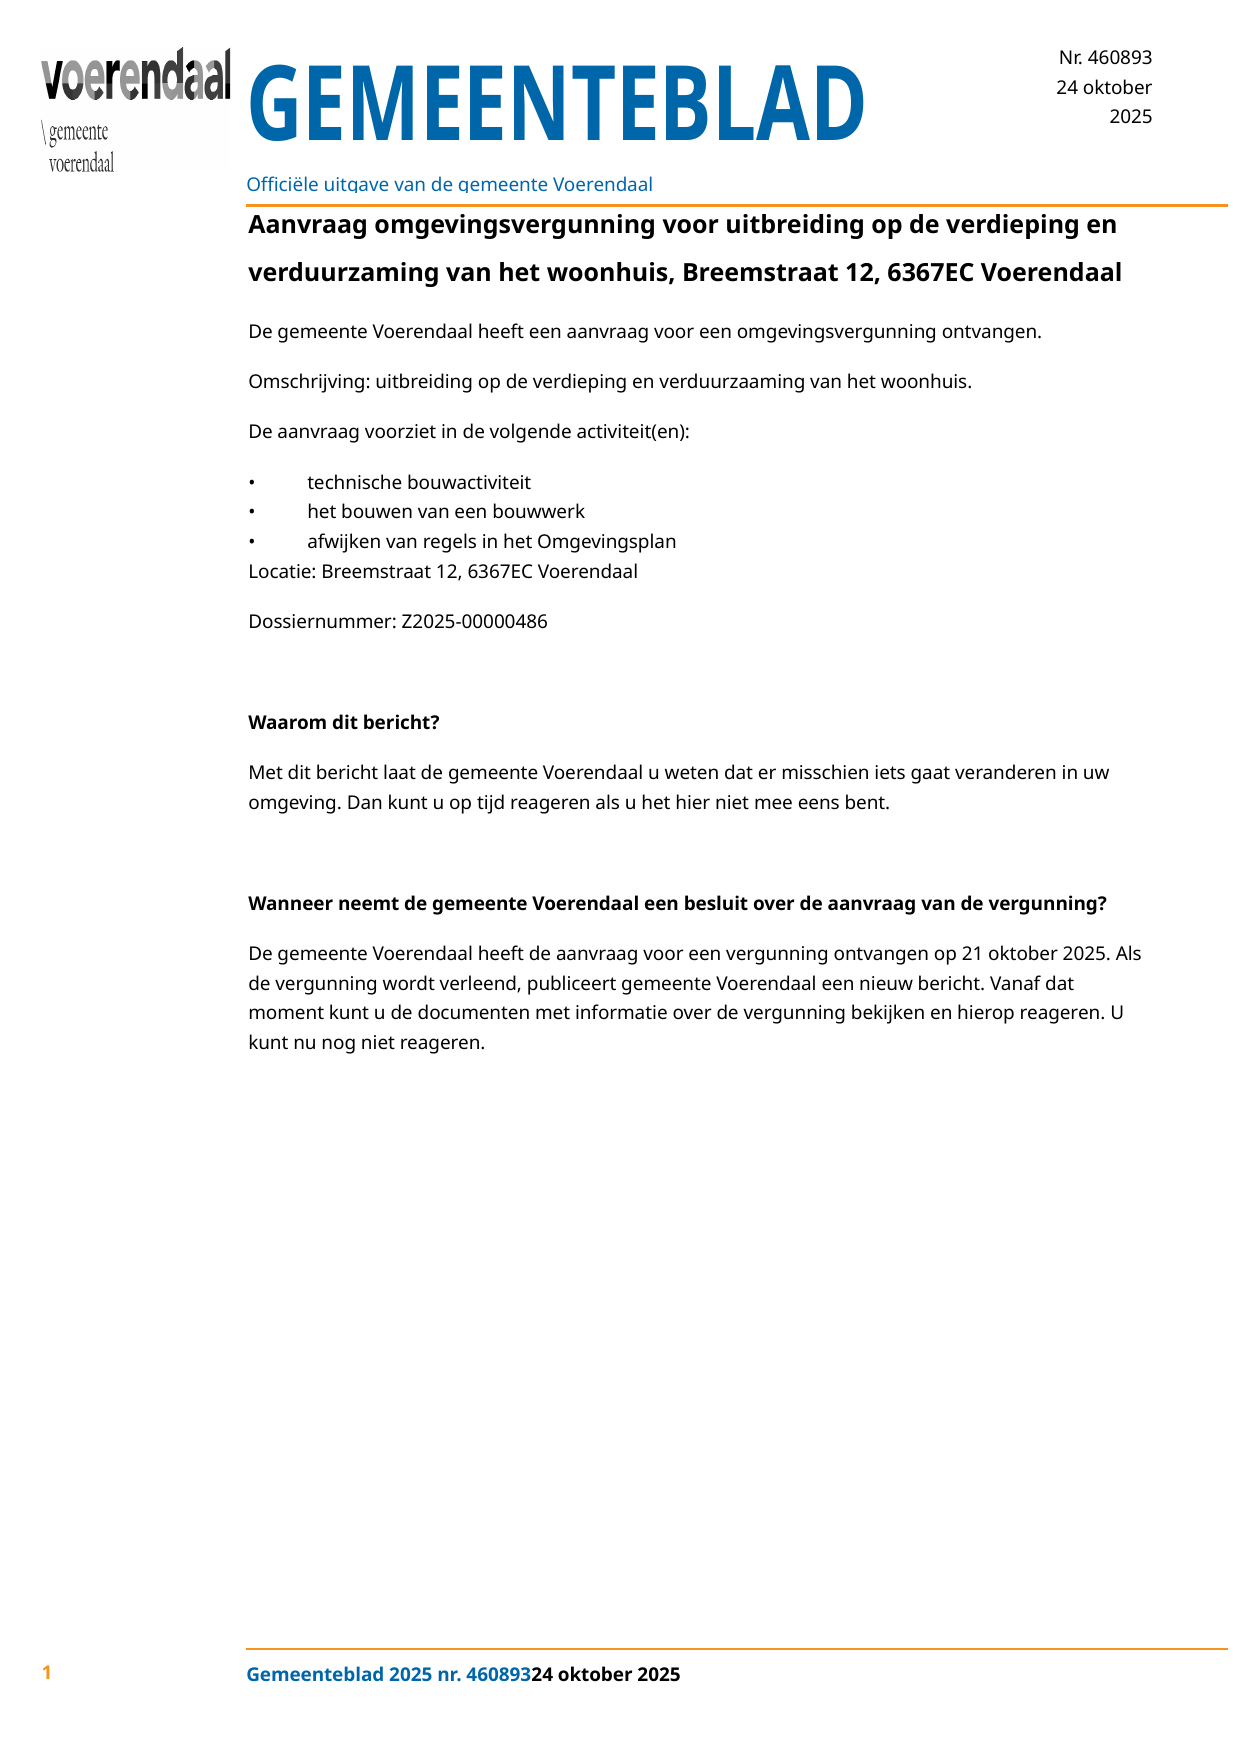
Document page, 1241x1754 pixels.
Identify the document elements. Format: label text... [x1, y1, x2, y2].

text Met dit bericht laat de gemeente Voerendaal u weten dat er misschien iets gaat veranderen in uw omgeving. Dan kunt u op tijd reageren als u het hier niet mee eens bent. [248, 759, 1152, 815]
text Aanvraag omgevingsvergunning voor uitbreiding op de verdieping en verduurzaming van het woonhuis, Breemstraat 12, 6367EC Voerendaal [248, 207, 1152, 288]
text Wanneer neemt de gemeente Voerendaal een besluit over de aanvraag van de vergunning? [248, 890, 1152, 916]
text Waarom dit bericht? [248, 709, 1152, 735]
picture [41, 47, 231, 172]
text Dossiernummer: Z2025-00000486 [248, 608, 1152, 634]
text De gemeente Voerendaal heeft een aanvraag voor een omgevingsvergunning ontvangen. [248, 318, 1152, 344]
text Omschrijving: uitbreiding op de verdieping en verduurzaaming van het woonhuis. [248, 368, 1152, 394]
text De aanvraag voorziet in de volgende activiteit(en): [248, 419, 1152, 444]
list het bouwen van een bouwwerk [248, 499, 1152, 524]
text De gemeente Voerendaal heeft de aanvraag voor een vergunning ontvangen op 21 oktober 2025. Als de vergunning wordt verleend, publiceert gemeente Voerendaal een nieuw bericht. Vanaf dat moment kunt u de documenten met informatie over de vergunning bekijken en hierop reageren. U kunt nu nog niet reageren. [248, 940, 1152, 1055]
text Locatie: Breemstraat 12, 6367EC Voerendaal [248, 558, 1152, 584]
list afwijken van regels in het Omgevingsplan [248, 528, 1152, 554]
list technische bouwactiviteit [248, 469, 1152, 495]
